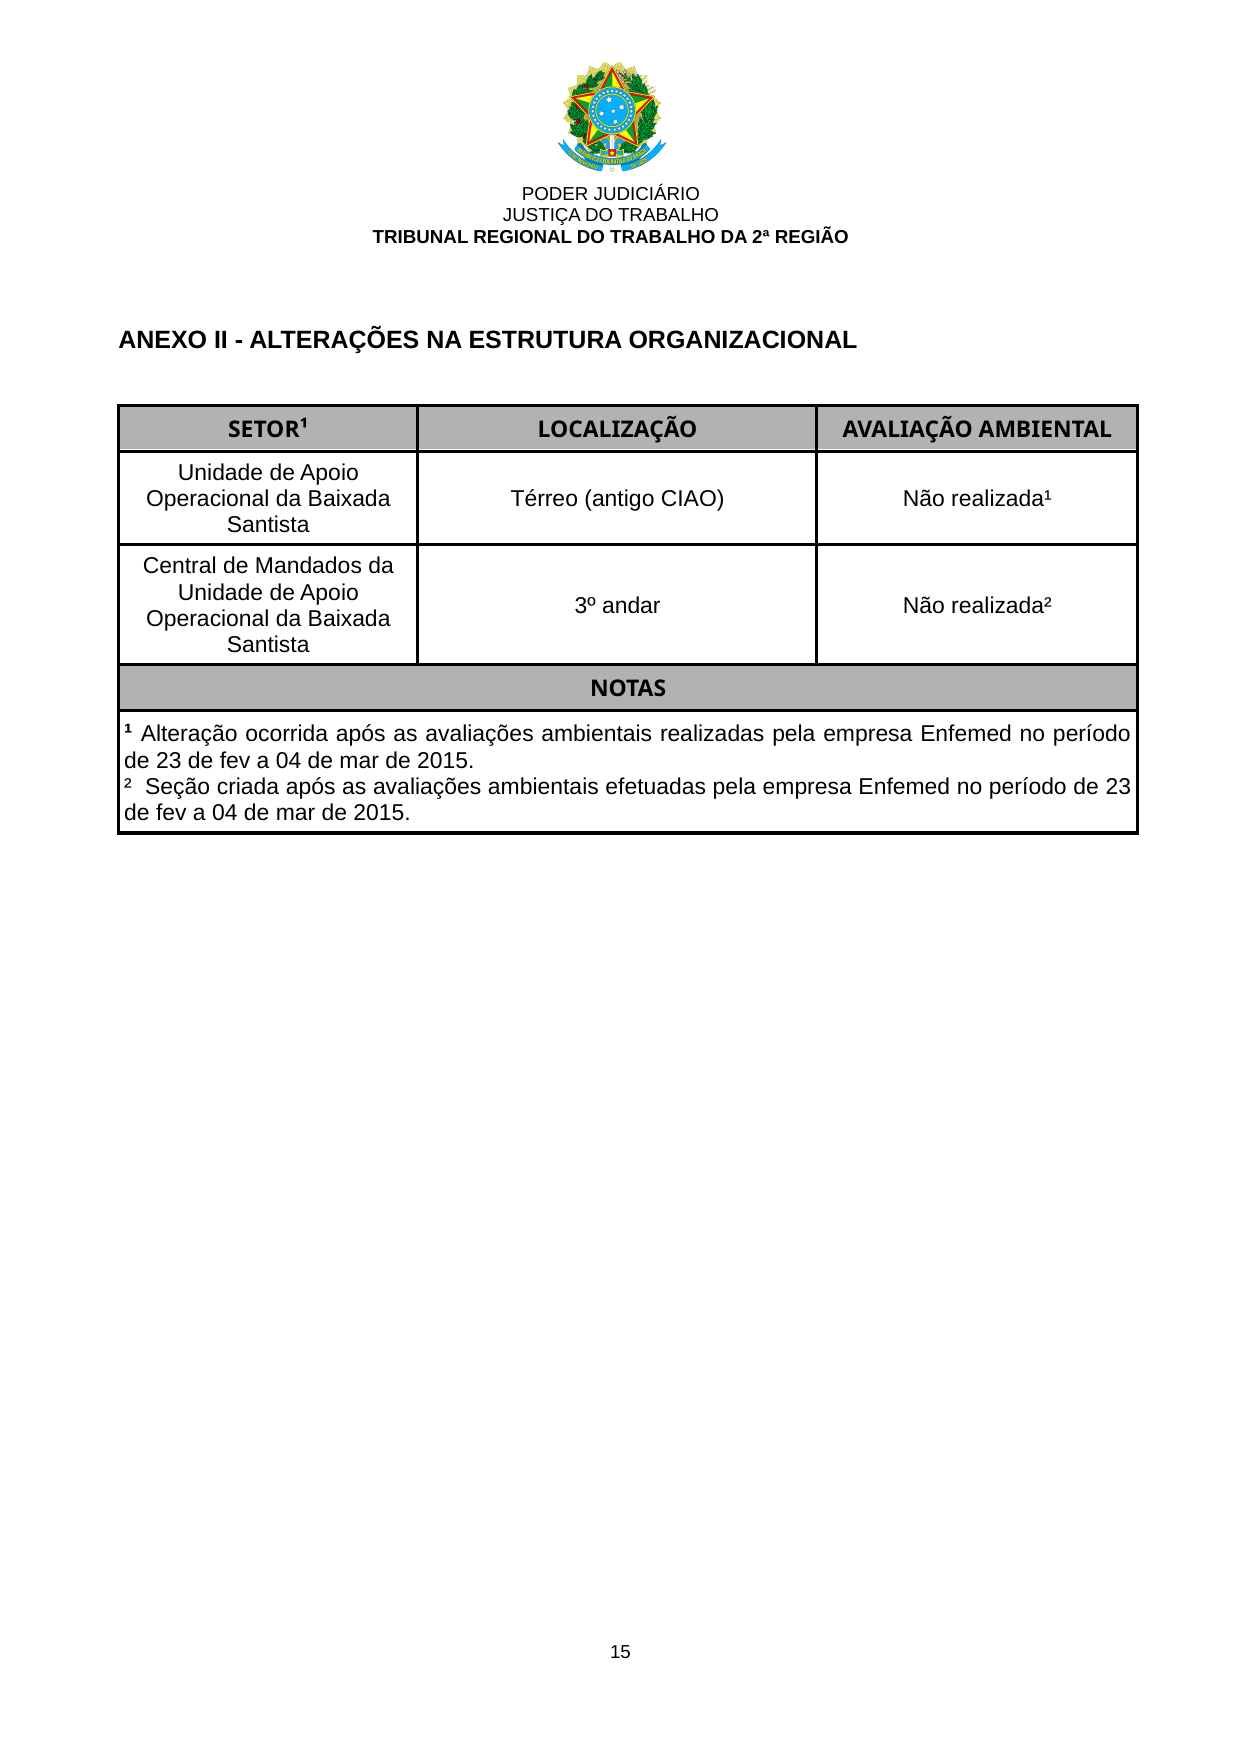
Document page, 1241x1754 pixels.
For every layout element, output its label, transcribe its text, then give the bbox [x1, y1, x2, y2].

table_cell NOTAS [120, 666, 1136, 709]
table_cell Unidade de Apoio Operacional da Baixada Santista [120, 453, 416, 543]
table_header SETOR¹ [120, 407, 416, 449]
table_cell Central de Mandados da Unidade de Apoio Operacional da Baixada Santista [120, 546, 416, 663]
table_header AVALIAÇÃO AMBIENTAL [818, 407, 1136, 449]
table_cell Térreo (antigo CIAO) [419, 453, 815, 543]
table_cell Não realizada² [818, 546, 1136, 663]
subtitle ANEXO II - ALTERAÇÕES NA ESTRUTURA ORGANIZACIONAL [118, 325, 1122, 354]
table_header LOCALIZAÇÃO [419, 407, 815, 449]
table_cell Não realizada¹ [818, 453, 1136, 543]
table_cell ¹ Alteração ocorrida após as avaliações ambientais realizadas pela empresa Enfemed no período de 23 de fev a 04 de mar de 2015. ² Seção criada após as avaliações ambientais efetuadas pela empresa Enfemed no período de 23 de fev a 04 de mar de 2015. [120, 712, 1136, 831]
table_cell 3º andar [419, 546, 815, 663]
